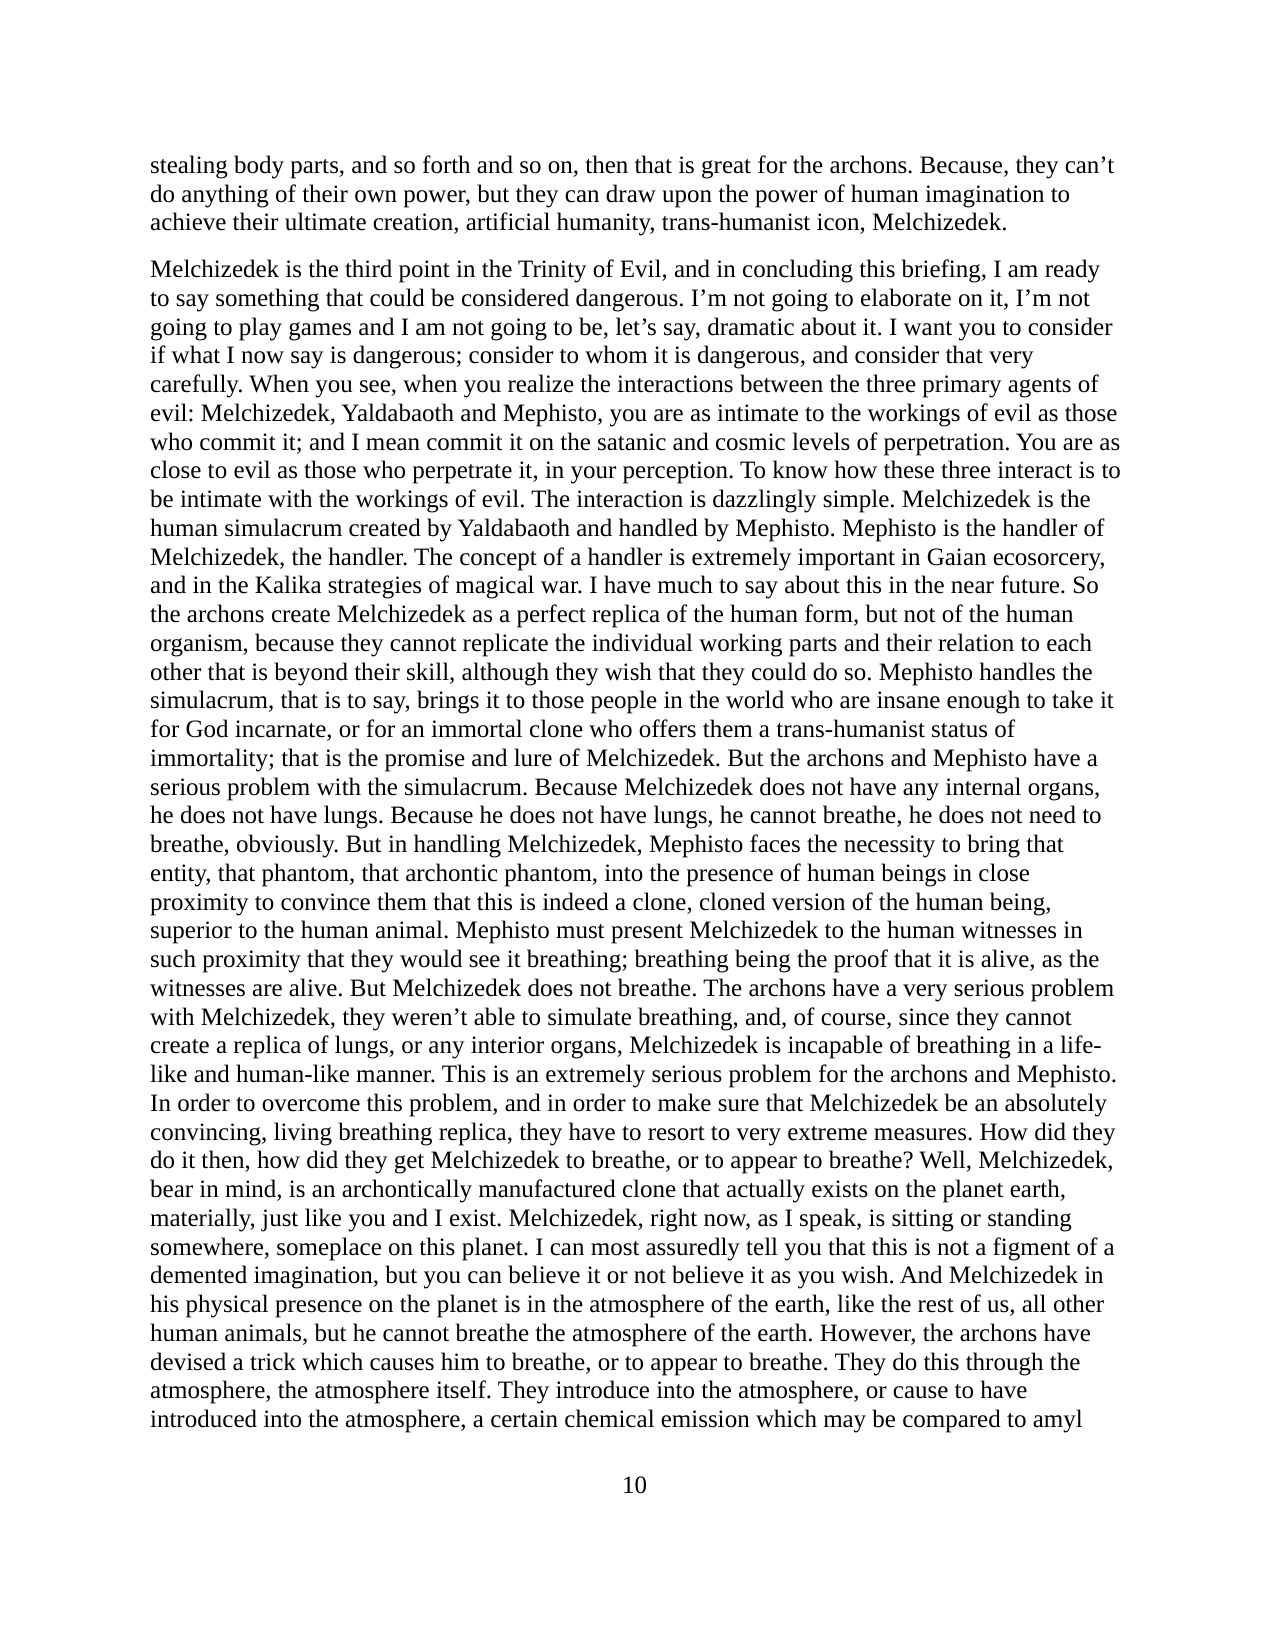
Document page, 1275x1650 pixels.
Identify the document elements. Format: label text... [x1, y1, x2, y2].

text stealing body parts, and so forth and so on, then that is great for the archons. Because, they can’t do anything of their own power, but they can draw upon the power of human imagination to achieve their ultimate creation, artificial humanity, trans-humanist icon, Melchizedek. [150, 150, 1125, 236]
text Melchizedek is the third point in the Trinity of Evil, and in concluding this briefing, I am ready to say something that could be considered dangerous. I’m not going to elaborate on it, I’m not going to play games and I am not going to be, let’s say, dramatic about it. I want you to consider if what I now say is dangerous; consider to whom it is dangerous, and consider that very carefully. When you see, when you realize the interactions between the three primary agents of evil: Melchizedek, Yaldabaoth and Mephisto, you are as intimate to the workings of evil as those who commit it; and I mean commit it on the satanic and cosmic levels of perpetration. You are as close to evil as those who perpetrate it, in your perception. To know how these three interact is to be intimate with the workings of evil. The interaction is dazzlingly simple. Melchizedek is the human simulacrum created by Yaldabaoth and handled by Mephisto. Mephisto is the handler of Melchizedek, the handler. The concept of a handler is extremely important in Gaian ecosorcery, and in the Kalika strategies of magical war. I have much to say about this in the near future. So the archons create Melchizedek as a perfect replica of the human form, but not of the human organism, because they cannot replicate the individual working parts and their relation to each other that is beyond their skill, although they wish that they could do so. Mephisto handles the simulacrum, that is to say, brings it to those people in the world who are insane enough to take it for God incarnate, or for an immortal clone who offers them a trans-humanist status of immortality; that is the promise and lure of Melchizedek. But the archons and Mephisto have a serious problem with the simulacrum. Because Melchizedek does not have any internal organs, he does not have lungs. Because he does not have lungs, he cannot breathe, he does not need to breathe, obviously. But in handling Melchizedek, Mephisto faces the necessity to bring that entity, that phantom, that archontic phantom, into the presence of human beings in close proximity to convince them that this is indeed a clone, cloned version of the human being, superior to the human animal. Mephisto must present Melchizedek to the human witnesses in such proximity that they would see it breathing; breathing being the proof that it is alive, as the witnesses are alive. But Melchizedek does not breathe. The archons have a very serious problem with Melchizedek, they weren’t able to simulate breathing, and, of course, since they cannot create a replica of lungs, or any interior organs, Melchizedek is incapable of breathing in a life- like and human-like manner. This is an extremely serious problem for the archons and Mephisto. In order to overcome this problem, and in order to make sure that Melchizedek be an absolutely convincing, living breathing replica, they have to resort to very extreme measures. How did they do it then, how did they get Melchizedek to breathe, or to appear to breathe? Well, Melchizedek, bear in mind, is an archontically manufactured clone that actually exists on the planet earth, materially, just like you and I exist. Melchizedek, right now, as I speak, is sitting or standing somewhere, someplace on this planet. I can most assuredly tell you that this is not a figment of a demented imagination, but you can believe it or not believe it as you wish. And Melchizedek in his physical presence on the planet is in the atmosphere of the earth, like the rest of us, all other human animals, but he cannot breathe the atmosphere of the earth. However, the archons have devised a trick which causes him to breathe, or to appear to breathe. They do this through the atmosphere, the atmosphere itself. They introduce into the atmosphere, or cause to have introduced into the atmosphere, a certain chemical emission which may be compared to amyl [150, 254, 1125, 1433]
